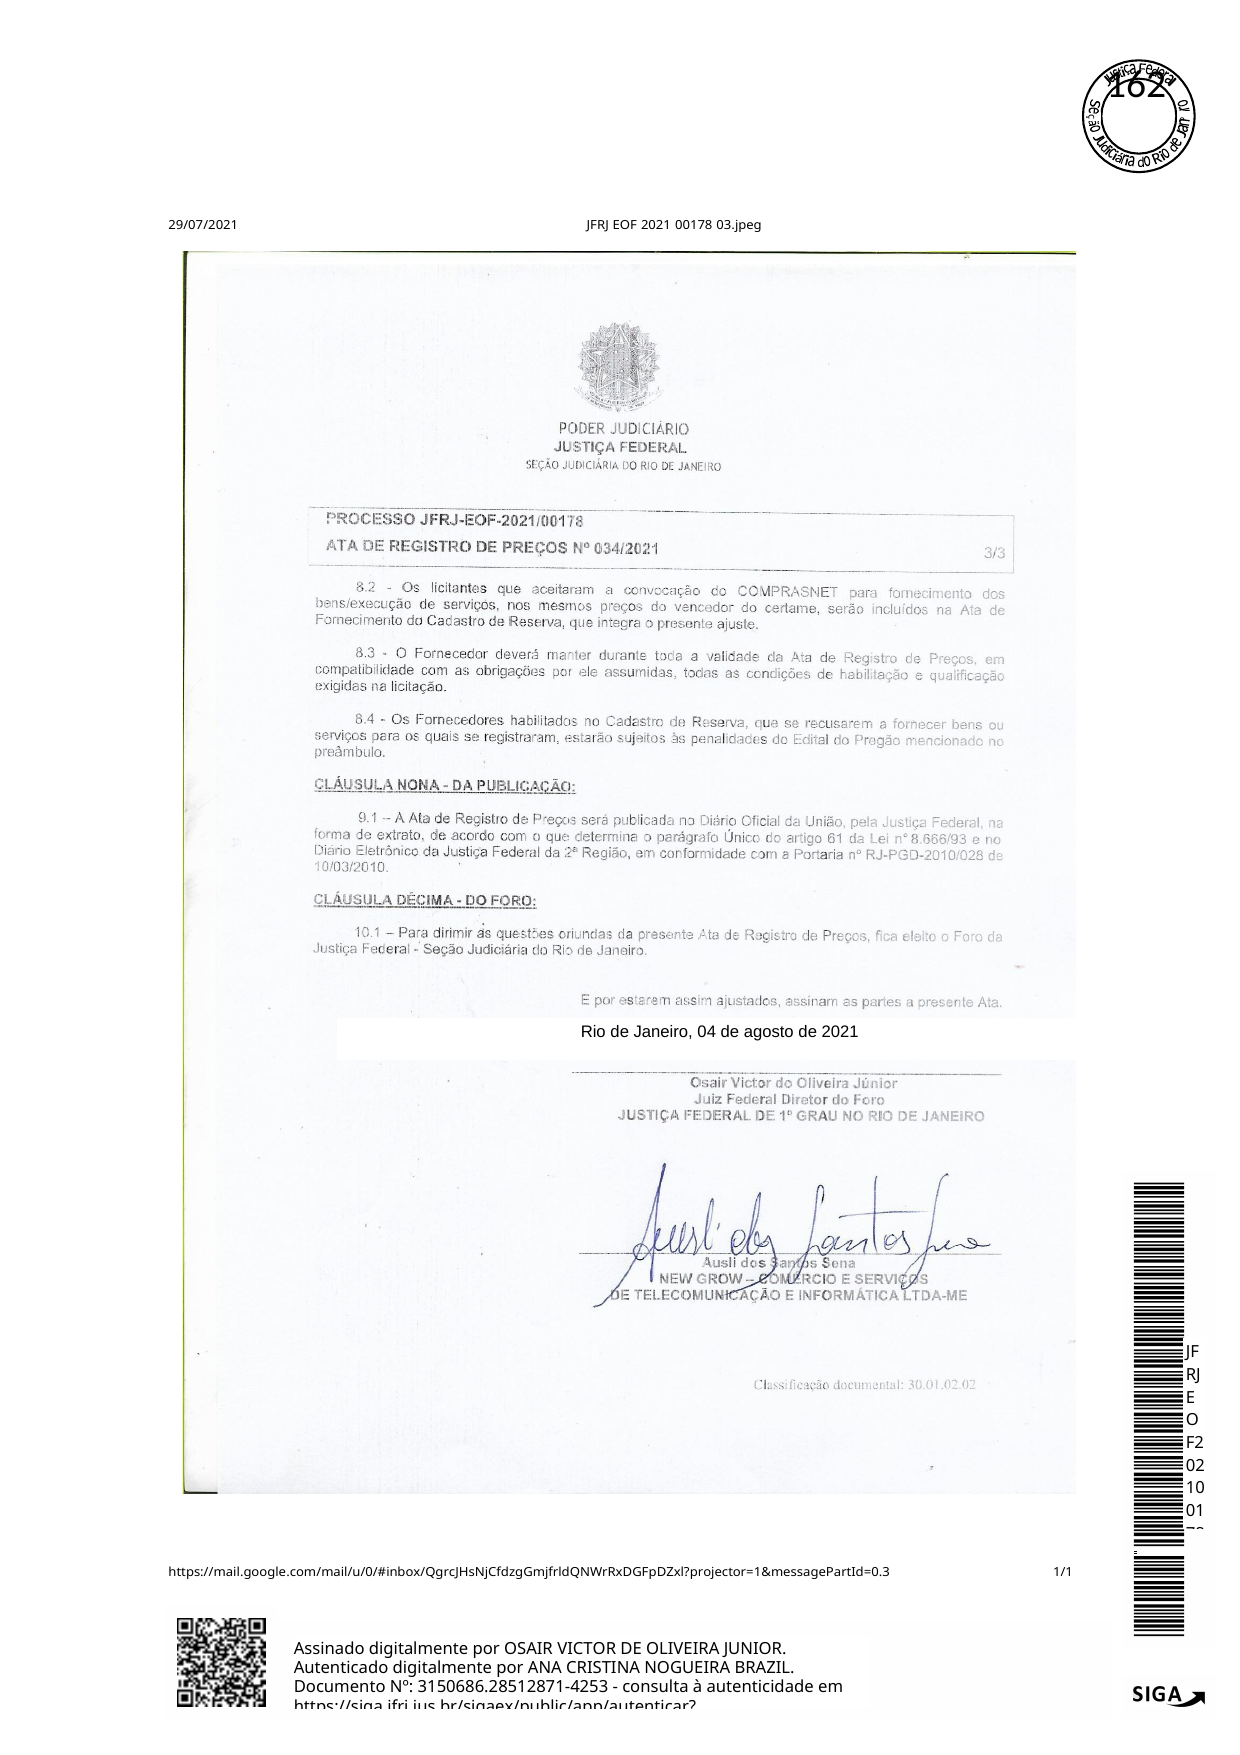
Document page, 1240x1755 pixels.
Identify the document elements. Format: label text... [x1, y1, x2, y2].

text [1183, 1338, 1206, 1529]
text ç [1085, 114, 1099, 121]
text e [1179, 112, 1193, 121]
text Rio de Janeiro, 04 de agosto de 2021 [337, 1018, 1230, 1043]
text JFRJEOF202100178V01 [1186, 1340, 1206, 1529]
text https://mail.google.com/mail/u/0/#inbox/QgrcJHsNjCfdzgGmjfrldQNWrRxDGFpDZxl?projector=1&messagePartId=0.3 1/1 [168, 1563, 1122, 1580]
text 29/07/2021 JFRJ EOF 2021 00178 03.jpeg [168, 216, 1200, 233]
